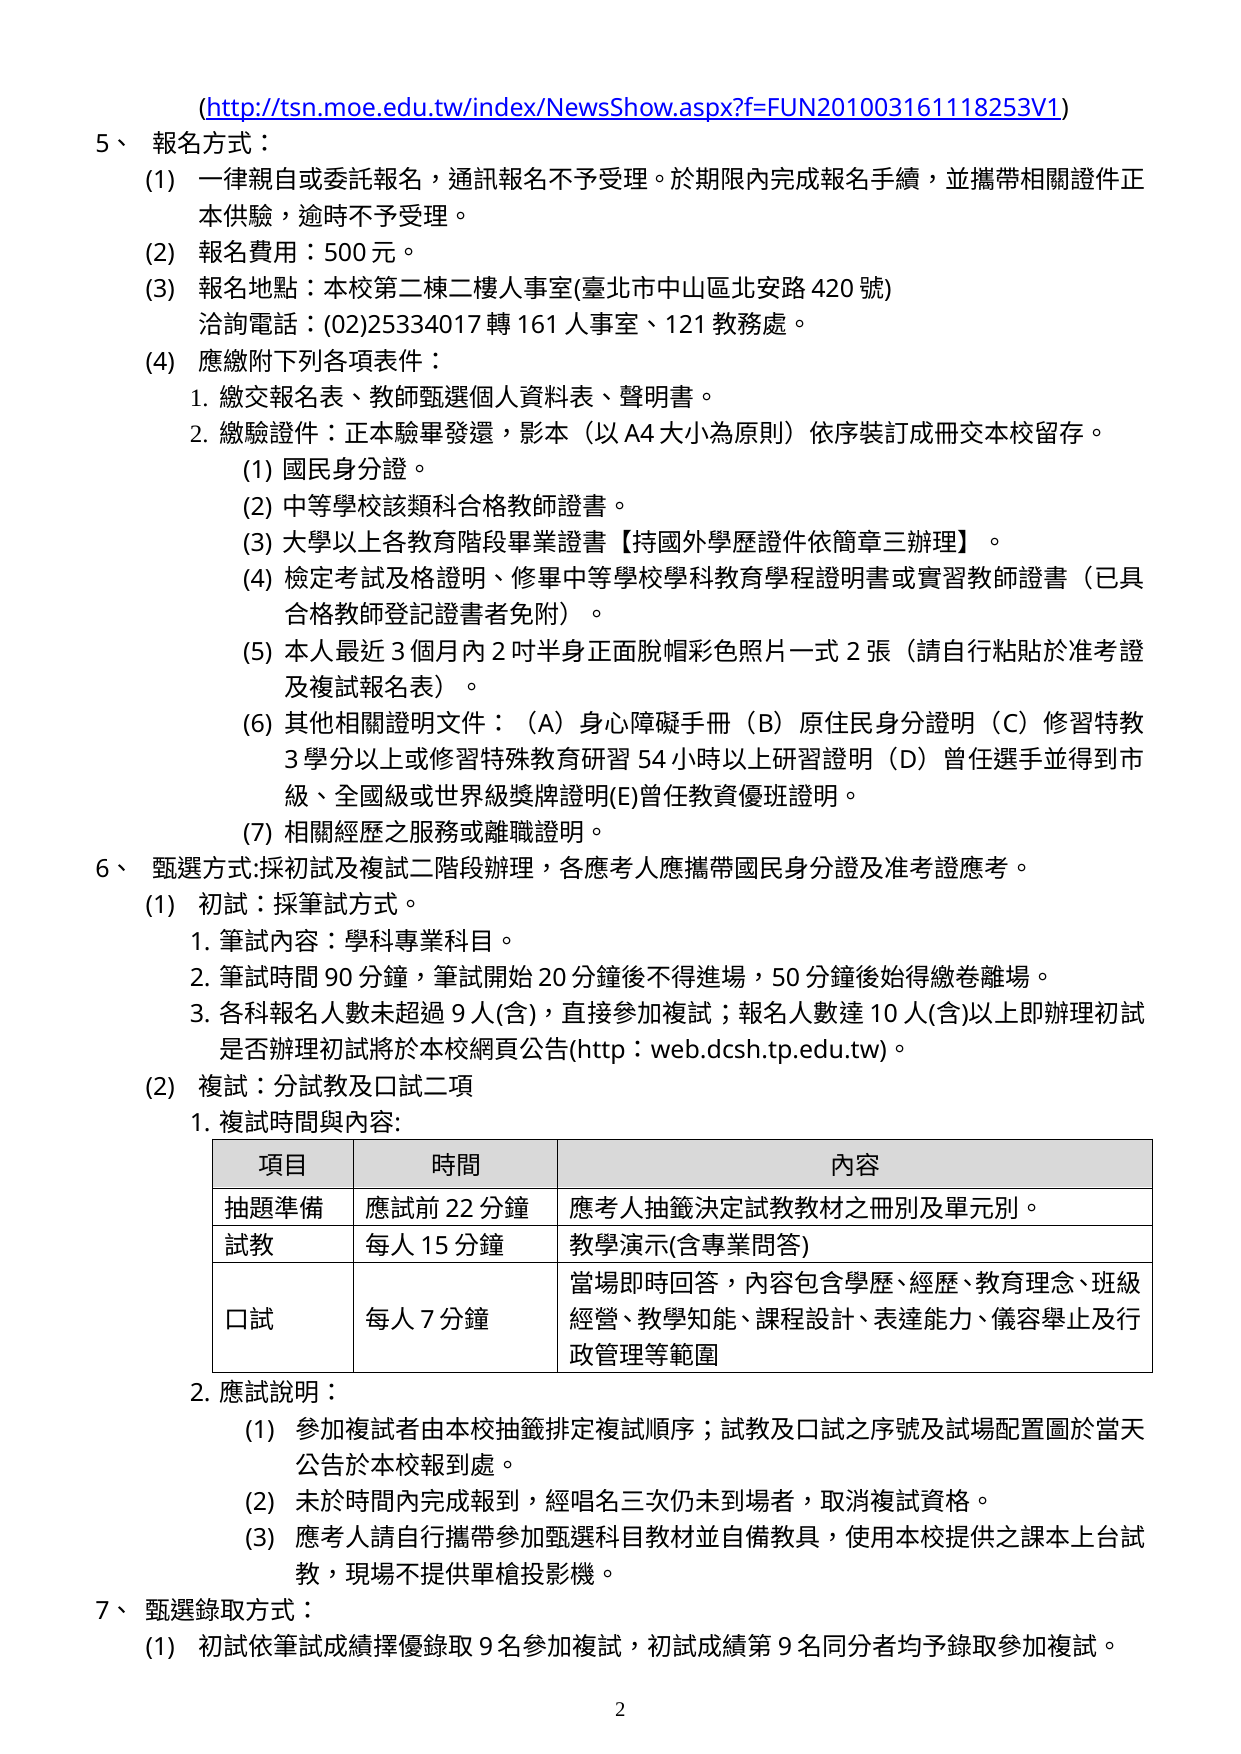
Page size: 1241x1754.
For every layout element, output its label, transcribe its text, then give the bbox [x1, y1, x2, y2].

table_cell 試教 [213, 1226, 353, 1262]
list 各科報名人數未超過9人(含)，直接參加複試；報名人數達10人(含)以上即辦理初試，是否辦理初試將於本校網頁公告(http：web.dcsh.tp.edu.tw)。 [189, 993, 1145, 1066]
list 繳驗證件：正本驗畢發還，影本（以A4大小為原則）依序裝訂成冊交本校留存。 [189, 413, 1145, 450]
list 初試：採筆試方式。 [145, 885, 1145, 921]
table_cell 口試 [213, 1263, 353, 1372]
list 一律親自或委託報名，通訊報名不予受理。於期限內完成報名手續，並攜帶相關證件正本供驗，逾時不予受理。 [145, 160, 1145, 232]
list 未於時間內完成報到，經唱名三次仍未到場者，取消複試資格。 [245, 1482, 1145, 1518]
table_cell 應試前22分鐘 [354, 1189, 557, 1225]
list 報名費用：500元。 [145, 232, 1145, 268]
list 筆試內容：學科專業科目。 [189, 921, 1145, 957]
list 甄選方式:採初試及複試二階段辦理，各應考人應攜帶國民身分證及准考證應考。 [95, 848, 1145, 885]
table_header 時間 [354, 1140, 557, 1187]
list 應試說明： [189, 1373, 1145, 1409]
list 繳交報名表、教師甄選個人資料表、聲明書。 [189, 377, 1145, 413]
list 參加複試者由本校抽籤排定複試順序；試教及口試之序號及試場配置圖於當天公告於本校報到處。 [245, 1409, 1145, 1482]
list 相關經歷之服務或離職證明。 [243, 812, 1145, 848]
list 其他相關證明文件：（A）身心障礙手冊（B）原住民身分證明（C）修習特教3學分以上或修習特殊教育研習54小時以上研習證明（D）曾任選手並得到市級、全國級或世界級獎牌證明(E)曾任教資優班證明。 [243, 703, 1145, 812]
list 報名方式： [95, 123, 1145, 160]
list 應考人請自行攜帶參加甄選科目教材並自備教具，使用本校提供之課本上台試教，現場不提供單槍投影機。 [245, 1518, 1145, 1590]
list 複試：分試教及口試二項 [145, 1066, 1145, 1102]
list 國民身分證。 [208, 450, 1145, 486]
table_cell 教學演示(含專業問答) [558, 1226, 1152, 1262]
table_cell 每人7分鐘 [354, 1263, 557, 1372]
list 初試依筆試成績擇優錄取9名參加複試，初試成績第9名同分者均予錄取參加複試。 [145, 1627, 1145, 1663]
list 筆試時間90分鐘，筆試開始20分鐘後不得進場，50分鐘後始得繳卷離場。 [189, 957, 1145, 993]
table_cell 當場即時回答，內容包含學歷、經歷、教育理念、班級經營、教學知能、課程設計、表達能力、儀容舉止及行政管理等範圍 [558, 1263, 1152, 1372]
list 大學以上各教育階段畢業證書【持國外學歷證件依簡章三辦理】。 [208, 522, 1145, 558]
list 應繳附下列各項表件： [145, 341, 1145, 377]
list 本人最近3個月內2吋半身正面脫帽彩色照片一式2張（請自行粘貼於准考證及複試報名表）。 [243, 631, 1145, 703]
list (http://tsn.moe.edu.tw/index/NewsShow.aspx?f=FUN201003161118253V1) [145, 89, 1145, 123]
table_cell 抽題準備 [213, 1189, 353, 1225]
table_header 項目 [213, 1140, 353, 1187]
list 甄選錄取方式： [95, 1590, 1145, 1627]
list 檢定考試及格證明、修畢中等學校學科教育學程證明書或實習教師證書（已具合格教師登記證書者免附）。 [243, 558, 1145, 631]
list 報名地點：本校第二棟二樓人事室(臺北市中山區北安路420號) 洽詢電話：(02)25334017轉161人事室、121教務處。 [145, 268, 1145, 341]
table_header 內容 [558, 1140, 1152, 1187]
table_cell 應考人抽籤決定試教教材之冊別及單元別。 [558, 1189, 1152, 1225]
list 中等學校該類科合格教師證書。 [208, 486, 1145, 522]
table_cell 每人15分鐘 [354, 1226, 557, 1262]
list 複試時間與內容: [189, 1102, 1145, 1138]
